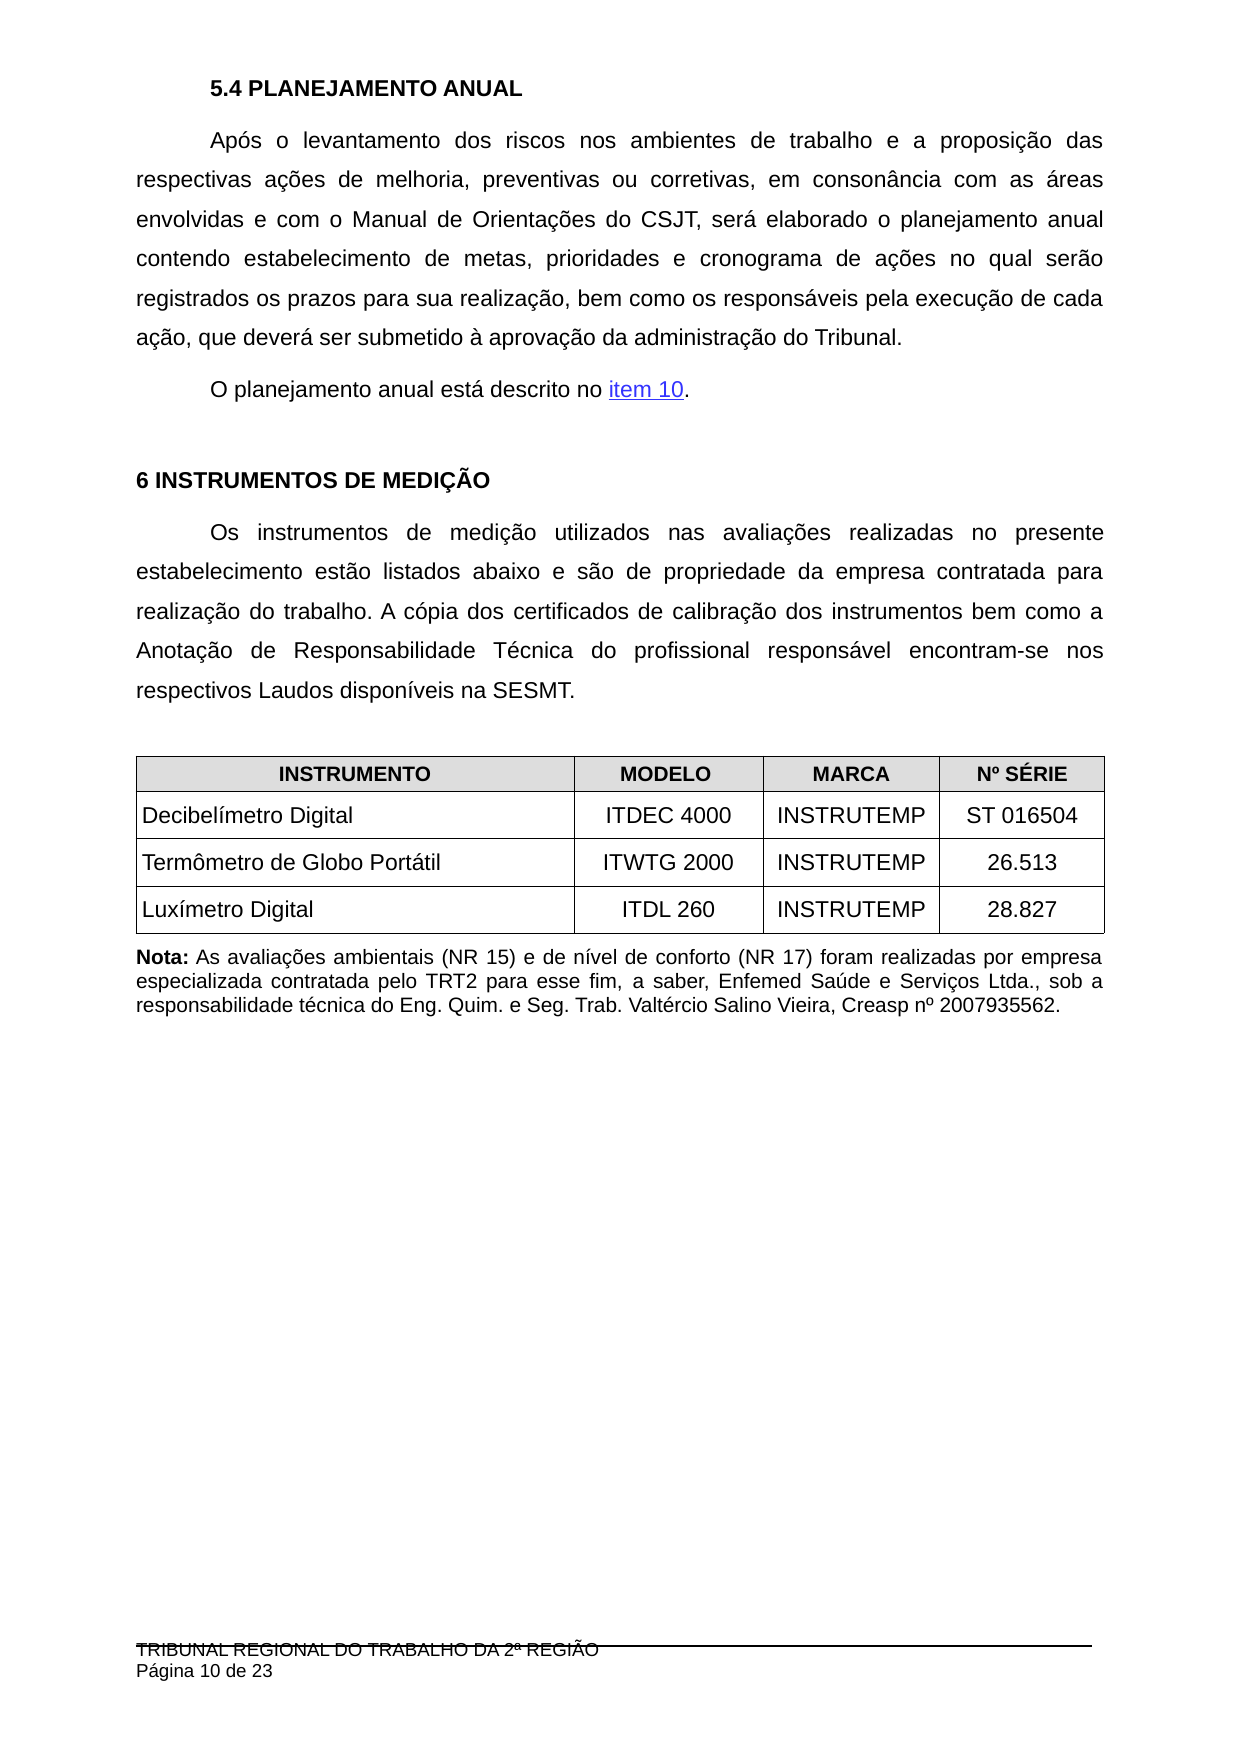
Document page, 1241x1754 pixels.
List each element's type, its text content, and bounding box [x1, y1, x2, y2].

text 6 INSTRUMENTOS DE MEDIÇÃO [136, 467, 1104, 493]
table_header MODELO [575, 757, 763, 791]
text O planejamento anual está descrito no item 10. [136, 376, 1104, 402]
table_cell Luxímetro Digital [137, 887, 574, 933]
table_cell ITWTG 2000 [575, 839, 763, 886]
table_cell INSTRUTEMP [764, 887, 939, 933]
table_cell 26.513 [940, 839, 1104, 886]
table_cell Termômetro de Globo Portátil [137, 839, 574, 886]
text Nota: As avaliações ambientais (NR 15) e de nível de conforto (NR 17) foram realizadas por empresa especializada contratada pelo TRT2 para esse fim, a saber, Enfemed Saúde e Serviços Ltda., sob a responsabilidade técnica do Eng. Quim. e Seg. Trab. Valtércio Salino Vieira, Creasp nº 2007935562. [136, 945, 1104, 1017]
text Após o levantamento dos riscos nos ambientes de trabalho e a proposição das respectivas ações de melhoria, preventivas ou corretivas, em consonância com as áreas envolvidas e com o Manual de Orientações do CSJT, será elaborado o planejamento anual contendo estabelecimento de metas, prioridades e cronograma de ações no qual serão registrados os prazos para sua realização, bem como os responsáveis pela execução de cada ação, que deverá ser submetido à aprovação da administração do Tribunal. [136, 127, 1104, 351]
table_cell INSTRUTEMP [764, 792, 939, 838]
table_cell ST 016504 [940, 792, 1104, 838]
table_header MARCA [764, 757, 939, 791]
table_header INSTRUMENTO [137, 757, 574, 791]
text Os instrumentos de medição utilizados nas avaliações realizadas no presente estabelecimento estão listados abaixo e são de propriedade da empresa contratada para realização do trabalho. A cópia dos certificados de calibração dos instrumentos bem como a Anotação de Responsabilidade Técnica do profissional responsável encontram-se nos respectivos Laudos disponíveis na SESMT. [136, 519, 1104, 703]
table_cell Decibelímetro Digital [137, 792, 574, 838]
table_cell ITDL 260 [575, 887, 763, 933]
table_cell 28.827 [940, 887, 1104, 933]
table_cell ITDEC 4000 [575, 792, 763, 838]
table_header Nº SÉRIE [940, 757, 1104, 791]
text 5.4 PLANEJAMENTO ANUAL [136, 75, 1104, 101]
table_cell INSTRUTEMP [764, 839, 939, 886]
